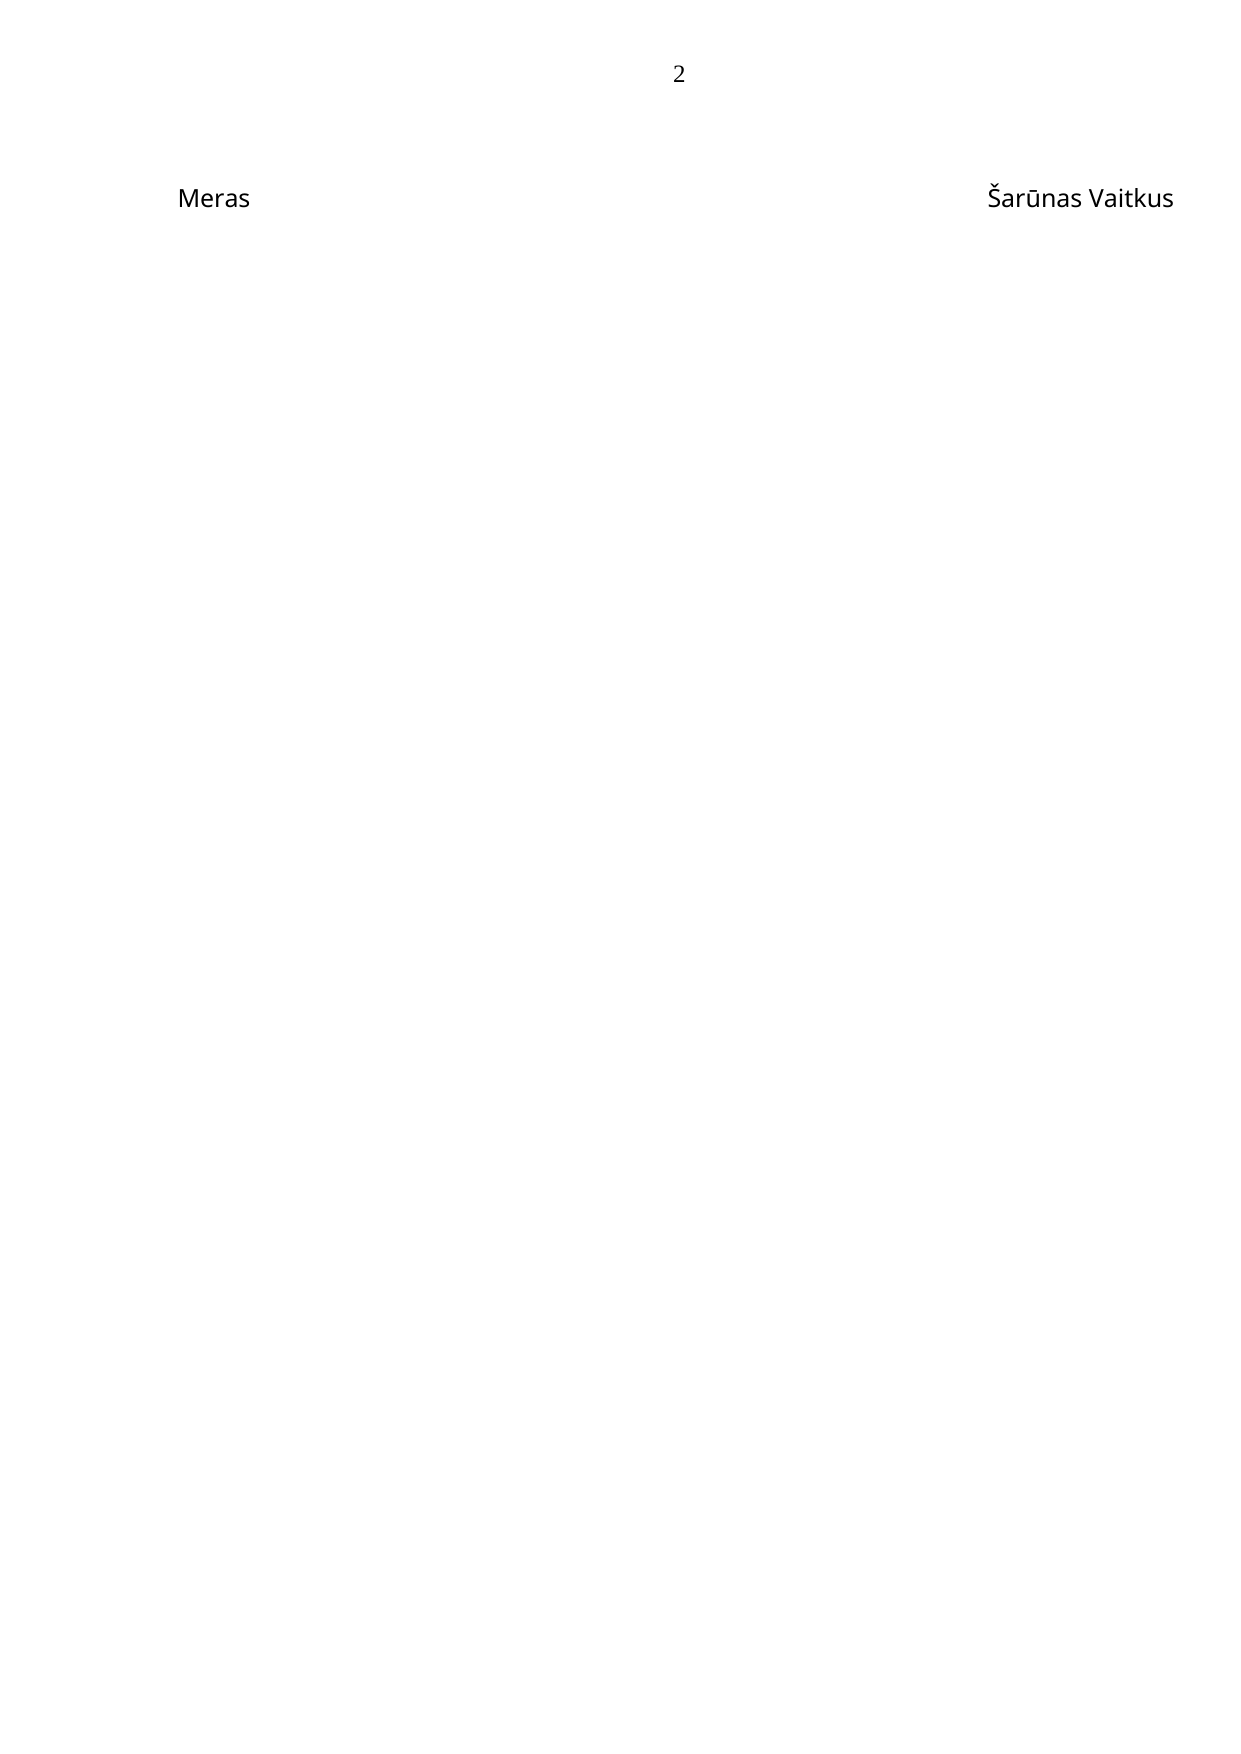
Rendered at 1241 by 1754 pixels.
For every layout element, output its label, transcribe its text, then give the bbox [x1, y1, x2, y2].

text Meras Šarūnas Vaitkus [177, 181, 1181, 215]
